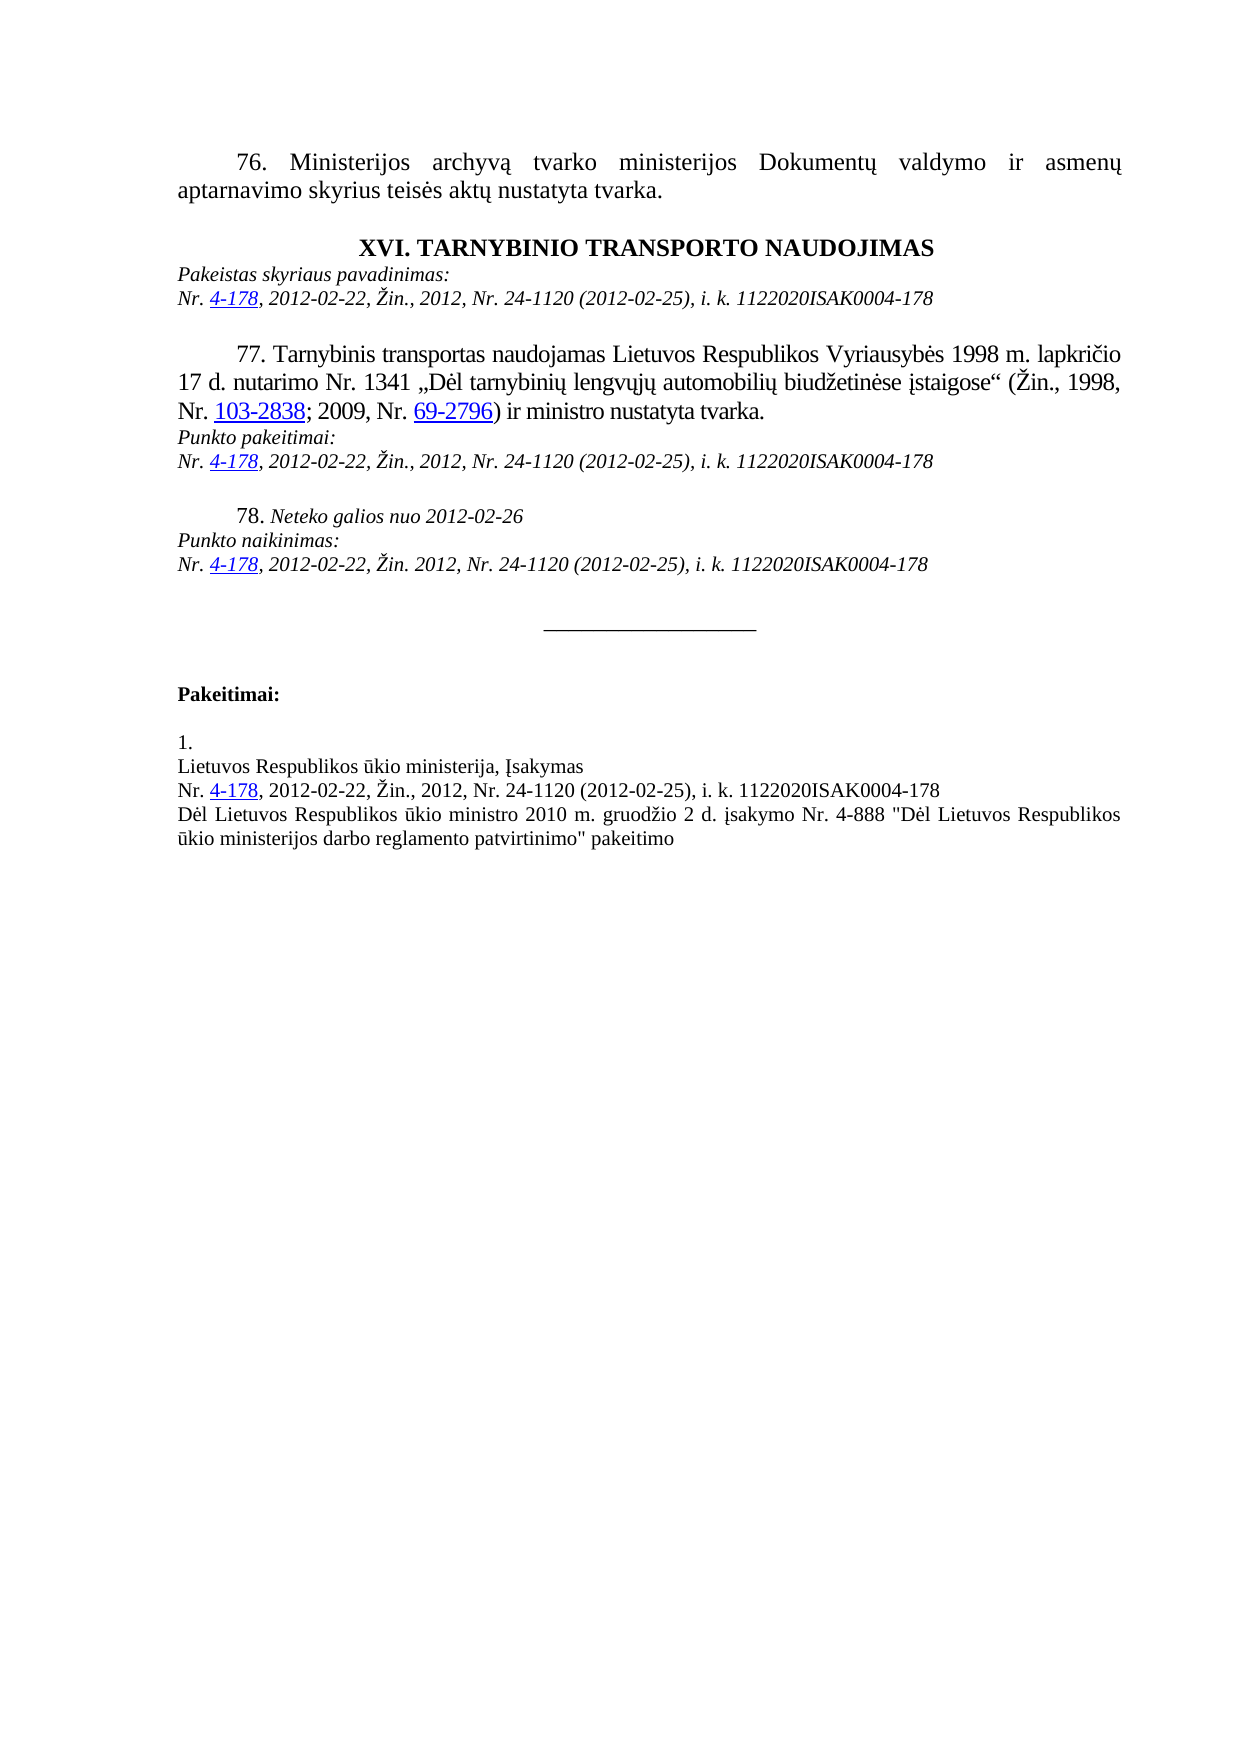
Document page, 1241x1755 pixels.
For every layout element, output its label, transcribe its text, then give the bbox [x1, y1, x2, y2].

text 78. Neteko galios nuo 2012-02-26 [177, 502, 1122, 528]
text Punkto naikinimas: [177, 528, 1122, 552]
text Punkto pakeitimai: [177, 425, 1122, 449]
text Pakeitimai: [177, 682, 1122, 706]
text Nr. 4-178, 2012-02-22, Žin. 2012, Nr. 24-1120 (2012-02-25), i. k. 1122020ISAK0004-178 [177, 552, 1122, 576]
text Nr. 4-178, 2012-02-22, Žin., 2012, Nr. 24-1120 (2012-02-25), i. k. 1122020ISAK0004-178 [177, 286, 1122, 310]
text 77. Tarnybinis transportas naudojamas Lietuvos Respublikos Vyriausybės 1998 m. lapkričio 17 d. nutarimo Nr. 1341 „Dėl tarnybinių lengvųjų automobilių biudžetinėse įstaigose“ (Žin., 1998, Nr. 103-2838; 2009, Nr. 69-2796) ir ministro nustatyta tvarka. [177, 339, 1122, 425]
text XVI. TARNYBINIO TRANSPORTO NAUDOJIMAS [177, 233, 1122, 262]
text Pakeistas skyriaus pavadinimas: [177, 262, 1122, 286]
text Dėl Lietuvos Respublikos ūkio ministro 2010 m. gruodžio 2 d. įsakymo Nr. 4-888 "Dėl Lietuvos Respublikos ūkio ministerijos darbo reglamento patvirtinimo" pakeitimo [177, 802, 1122, 850]
text 76. Ministerijos archyvą tvarko ministerijos Dokumentų valdymo ir asmenų aptarnavimo skyrius teisės aktų nustatyta tvarka. [177, 147, 1122, 204]
text _________________ [177, 605, 1122, 634]
text 1. [177, 730, 1122, 754]
text Lietuvos Respublikos ūkio ministerija, Įsakymas [177, 754, 1122, 778]
text Nr. 4-178, 2012-02-22, Žin., 2012, Nr. 24-1120 (2012-02-25), i. k. 1122020ISAK0004-178 [177, 778, 1122, 802]
text Nr. 4-178, 2012-02-22, Žin., 2012, Nr. 24-1120 (2012-02-25), i. k. 1122020ISAK0004-178 [177, 449, 1122, 473]
